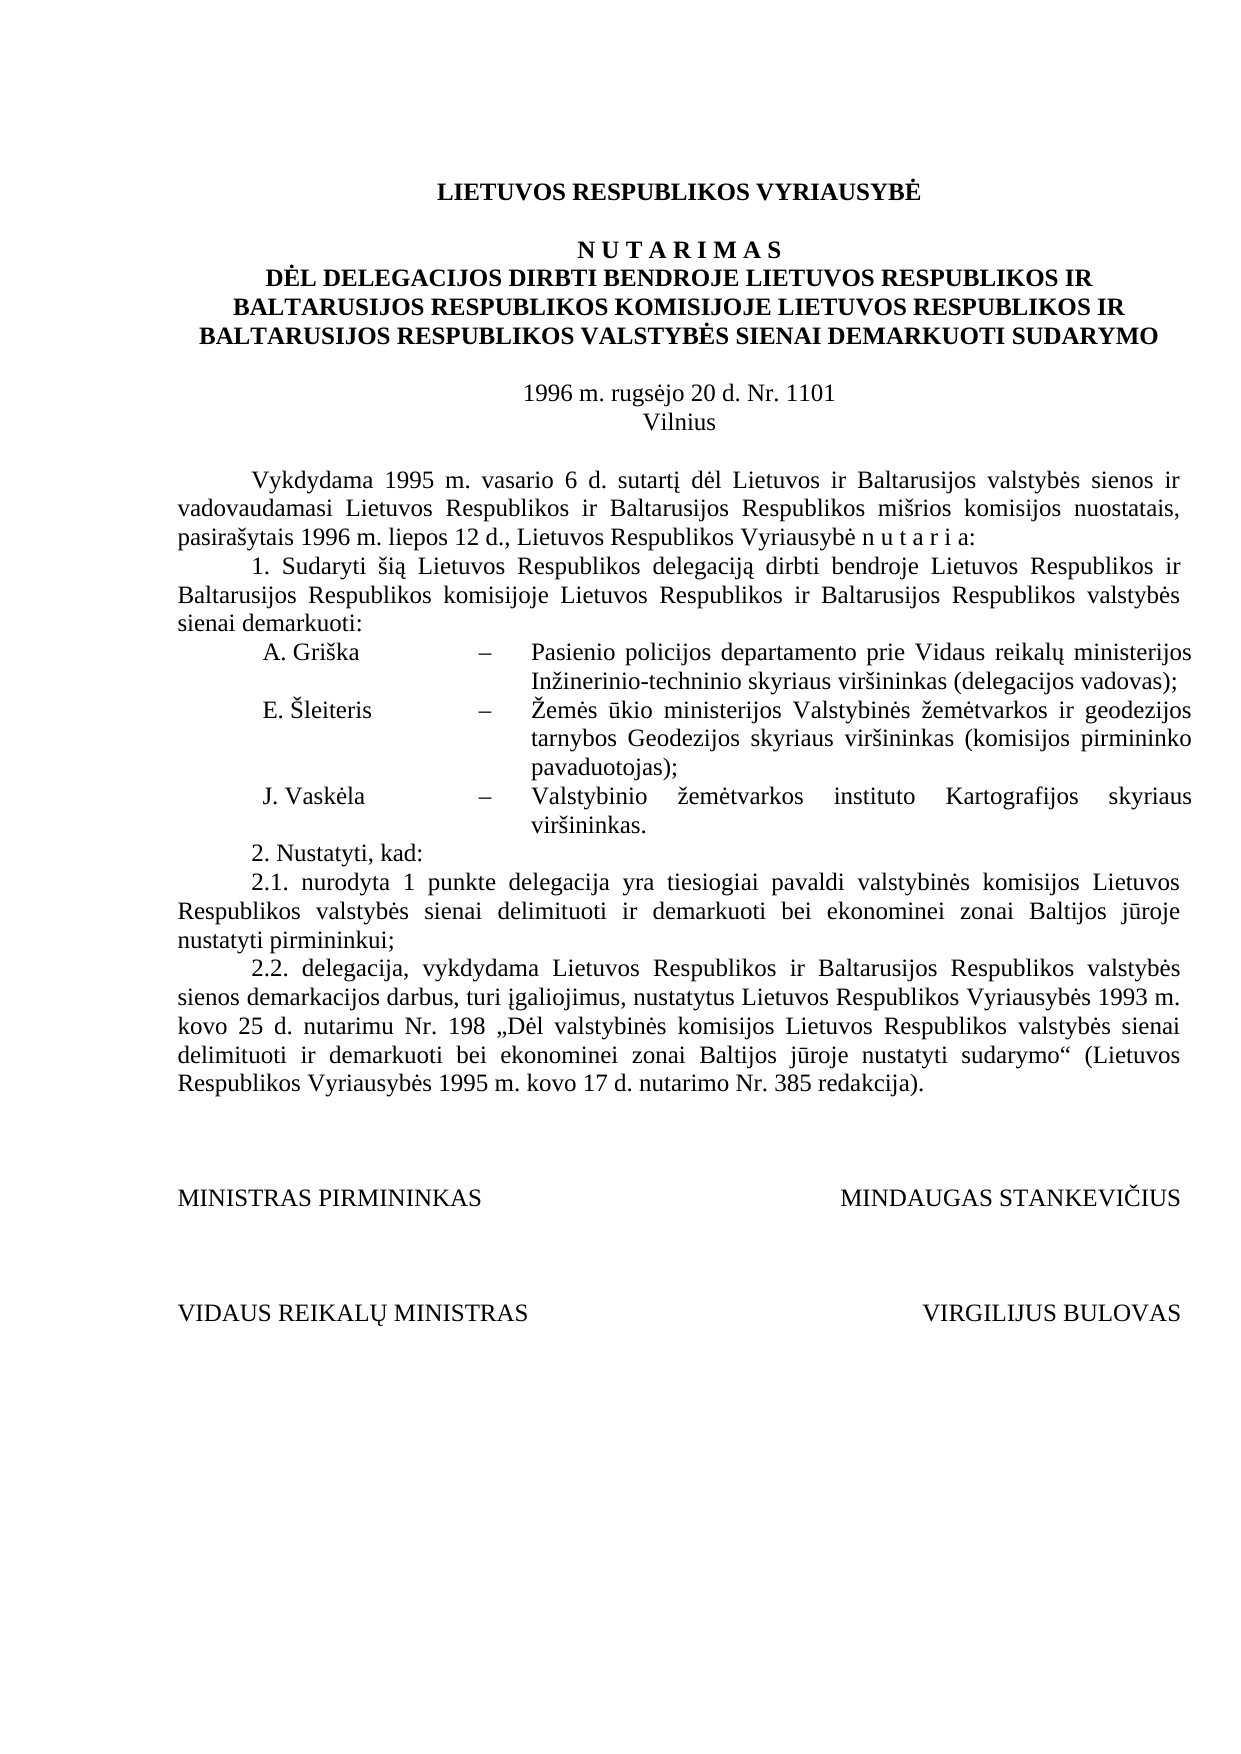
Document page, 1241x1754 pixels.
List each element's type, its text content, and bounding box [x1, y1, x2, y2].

table_cell – [461, 781, 519, 838]
table_cell J. Vaskėla [177, 781, 461, 838]
table_cell Valstybinio žemėtvarkos instituto Kartografijos skyriaus viršininkas. [520, 781, 1204, 838]
table_cell – [461, 695, 519, 781]
table_header A. Griška [177, 637, 461, 695]
text 1. Sudaryti šią Lietuvos Respublikos delegaciją dirbti bendroje Lietuvos Respublikos ir Baltarusijos Respublikos komisijoje Lietuvos Respublikos ir Baltarusijos Respublikos valstybės sienai demarkuoti: [177, 551, 1181, 637]
text Vykdydama 1995 m. vasario 6 d. sutartį dėl Lietuvos ir Baltarusijos valstybės sienos ir vadovaudamasi Lietuvos Respublikos ir Baltarusijos Respublikos mišrios komisijos nuostatais, pasirašytais 1996 m. liepos 12 d., Lietuvos Respublikos Vyriausybė nutaria: [177, 465, 1181, 551]
text N U T A R I M A S [177, 235, 1181, 263]
table_header Pasienio policijos departamento prie Vidaus reikalų ministerijos Inžinerinio-techninio skyriaus viršininkas (delegacijos vadovas); [520, 637, 1204, 695]
text VIDAUS REIKALŲ MINISTRAS VIRGILIJUS BULOVAS [177, 1298, 1181, 1327]
text DĖL DELEGACIJOS DIRBTI BENDROJE LIETUVOS RESPUBLIKOS IR BALTARUSIJOS RESPUBLIKOS KOMISIJOJE LIETUVOS RESPUBLIKOS IR BALTARUSIJOS RESPUBLIKOS VALSTYBĖS SIENAI DEMARKUOTI SUDARYMO [177, 263, 1181, 350]
table_header – [461, 637, 519, 695]
text 1996 m. rugsėjo 20 d. Nr. 1101 [177, 378, 1181, 407]
text Vilnius [177, 407, 1181, 436]
text MINISTRAS PIRMININKAS MINDAUGAS STANKEVIČIUS [177, 1183, 1181, 1212]
table_cell E. Šleiteris [177, 695, 461, 781]
text LIETUVOS RESPUBLIKOS VYRIAUSYBĖ [177, 177, 1181, 206]
table_cell Žemės ūkio ministerijos Valstybinės žemėtvarkos ir geodezijos tarnybos Geodezijos skyriaus viršininkas (komisijos pirmininko pavaduotojas); [520, 695, 1204, 781]
text 2.1. nurodyta 1 punkte delegacija yra tiesiogiai pavaldi valstybinės komisijos Lietuvos Respublikos valstybės sienai delimituoti ir demarkuoti bei ekonominei zonai Baltijos jūroje nustatyti pirmininkui; [177, 867, 1181, 953]
text 2.2. delegacija, vykdydama Lietuvos Respublikos ir Baltarusijos Respublikos valstybės sienos demarkacijos darbus, turi įgaliojimus, nustatytus Lietuvos Respublikos Vyriausybės 1993 m. kovo 25 d. nutarimu Nr. 198 „Dėl valstybinės komisijos Lietuvos Respublikos valstybės sienai delimituoti ir demarkuoti bei ekonominei zonai Baltijos jūroje nustatyti sudarymo“ (Lietuvos Respublikos Vyriausybės 1995 m. kovo 17 d. nutarimo Nr. 385 redakcija). [177, 953, 1181, 1097]
text 2. Nustatyti, kad: [177, 838, 1181, 867]
